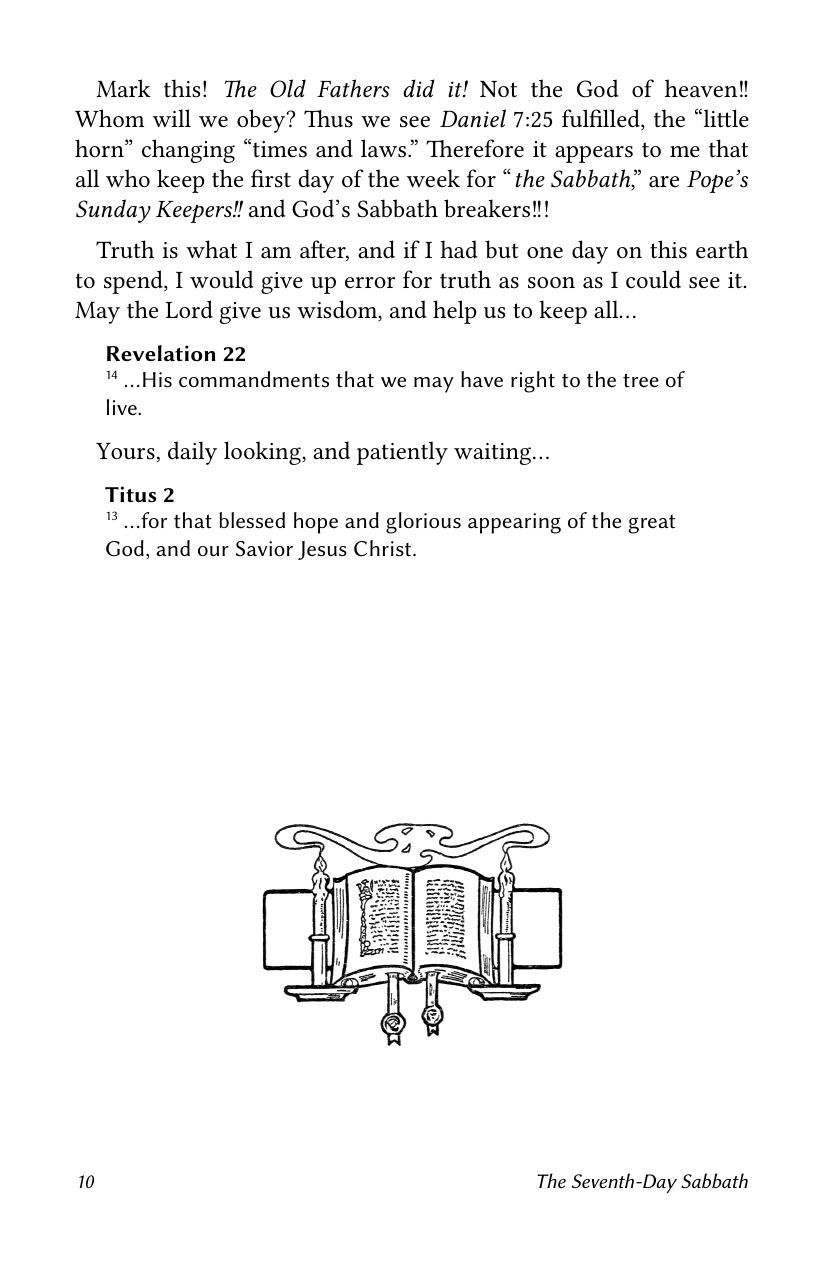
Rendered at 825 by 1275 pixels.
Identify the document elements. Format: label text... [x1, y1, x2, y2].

text 14 ...His commandments that we may have right to the tree of live. [105, 367, 720, 421]
text Mark this! The Old Fathers did it! Not the God of heaven!! Whom will we obey? Thus we see Daniel 7:25 fulfilled, the “little horn” changing “times and laws.” Therefore it appears to me that all who keep the first day of the week for “the Sabbath,” are Pope’s Sunday Keepers!! and God’s Sabbath breakers!!! [75, 75, 750, 223]
text Truth is what I am after, and if I had but one day on this earth to spend, I would give up error for truth as soon as I could see it. May the Lord give us wisdom, and help us to keep all… [75, 237, 750, 325]
text 13 ...for that blessed hope and glorious appearing of the great God, and our Savior Jesus Christ. [105, 508, 720, 562]
picture [262, 823, 563, 1046]
text Titus 2 [105, 482, 750, 508]
text Revelation 22 [105, 341, 750, 367]
text Yours, daily looking, and patiently waiting… [75, 437, 750, 466]
